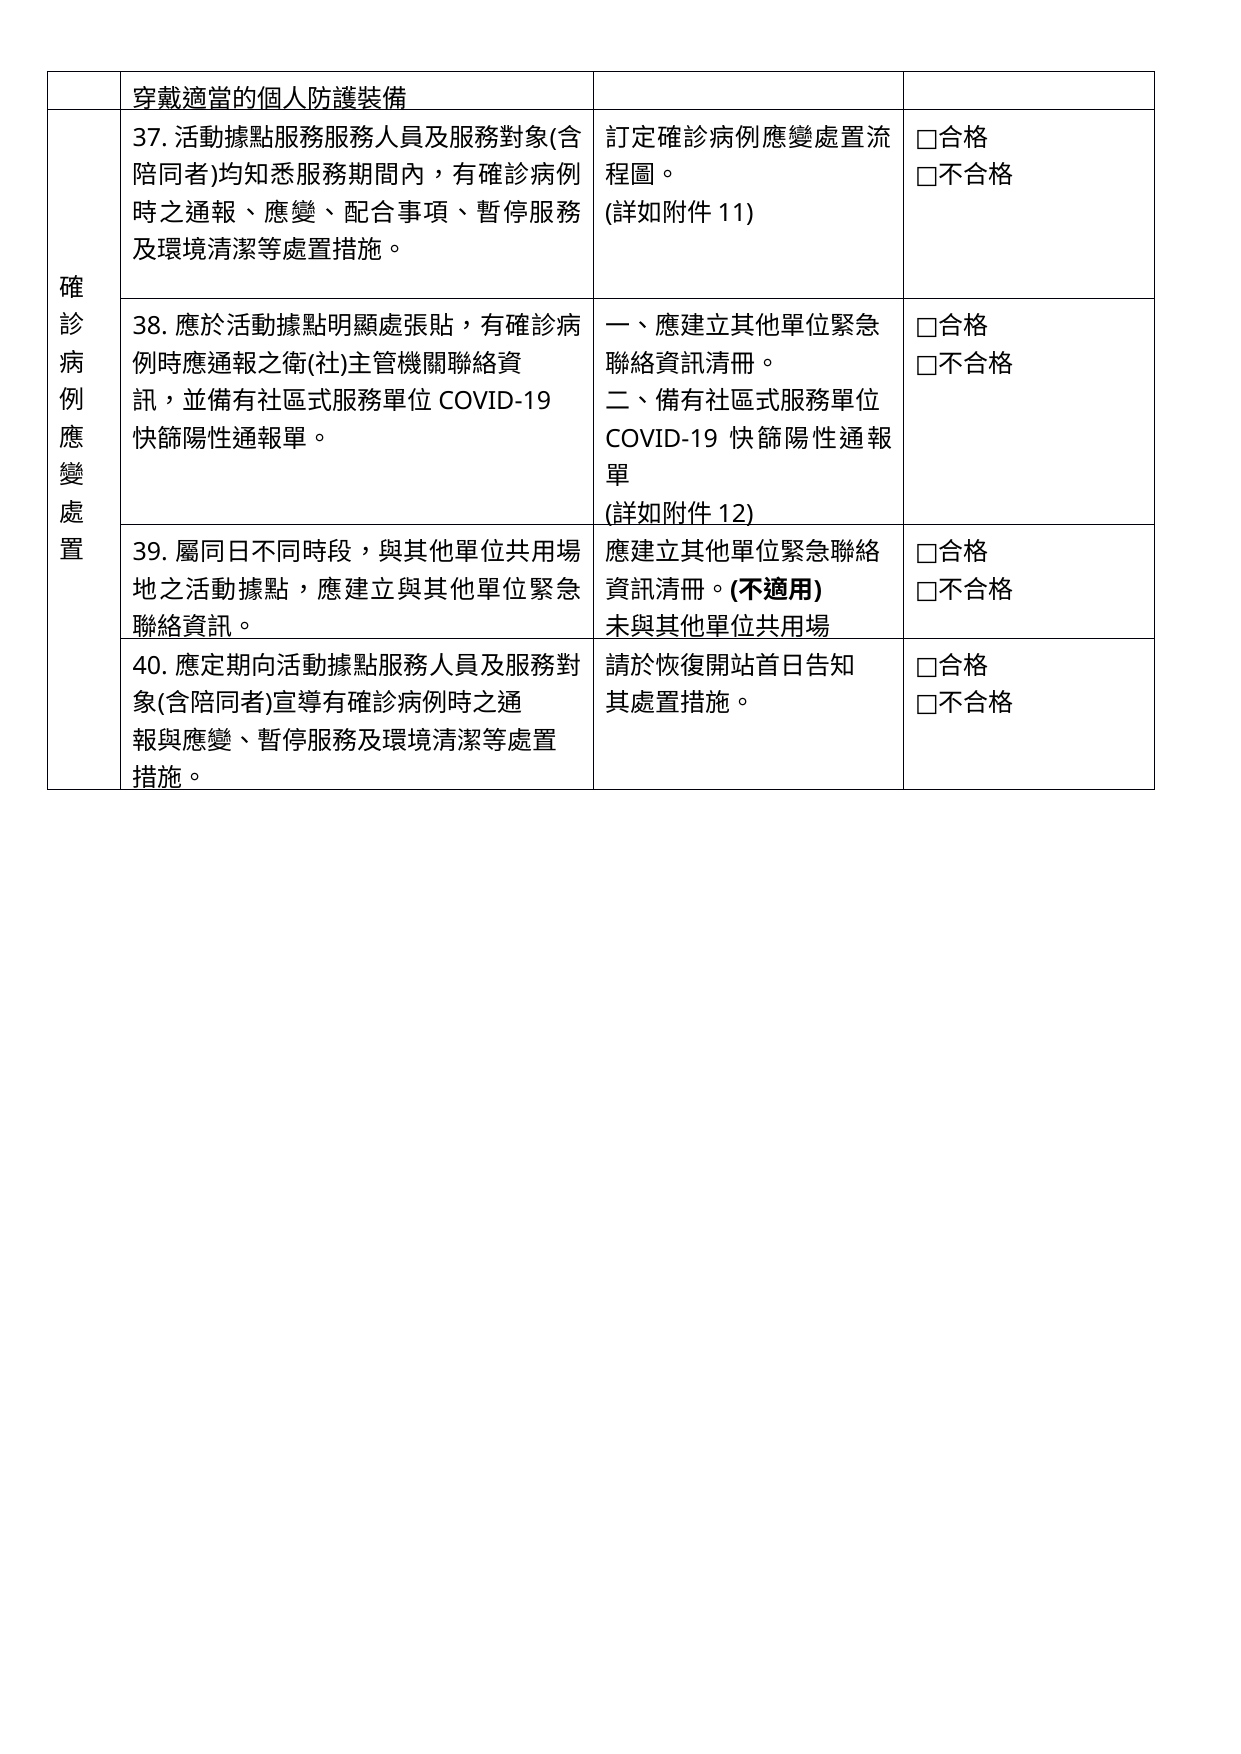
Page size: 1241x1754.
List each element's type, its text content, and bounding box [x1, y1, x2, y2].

table_cell [48, 72, 120, 109]
table_cell □合格 □不合格 [904, 639, 1154, 788]
table_cell 38. 應於活動據點明顯處張貼，有確診病例時應通報之衛(社)主管機關聯絡資 訊，並備有社區式服務單位 COVID-19 快篩陽性通報單。 [121, 299, 593, 524]
table_cell □合格 □不合格 [904, 525, 1154, 637]
table_cell □合格 □不合格 [904, 110, 1154, 298]
table_cell 確 診 病 例 應 變 處 置 [48, 110, 120, 788]
table_cell 37. 活動據點服務服務人員及服務對象(含陪同者)均知悉服務期間內，有確診病例時之通報、應變、配合事項、暫停服務及環境清潔等處置措施。 [121, 110, 593, 298]
table_cell 應建立其他單位緊急聯絡 資訊清冊。(不適用) 未與其他單位共用場 [594, 525, 903, 637]
table_cell 穿戴適當的個人防護裝備 [121, 72, 593, 109]
table_cell [594, 72, 903, 109]
table_cell 40. 應定期向活動據點服務人員及服務對象(含陪同者)宣導有確診病例時之通 報與應變、暫停服務及環境清潔等處置 措施。 [121, 639, 593, 788]
table_cell 請於恢復開站首日告知 其處置措施。 [594, 639, 903, 788]
table_cell 一、應建立其他單位緊急 聯絡資訊清冊。 二、備有社區式服務單位 COVID-19 快篩陽性通報單 (詳如附件12) [594, 299, 903, 524]
table_cell 訂定確診病例應變處置流程圖。 (詳如附件11) [594, 110, 903, 298]
table_cell □合格 □不合格 [904, 299, 1154, 524]
table_cell 39. 屬同日不同時段，與其他單位共用場地之活動據點，應建立與其他單位緊急聯絡資訊。 [121, 525, 593, 637]
table_cell [904, 72, 1154, 109]
